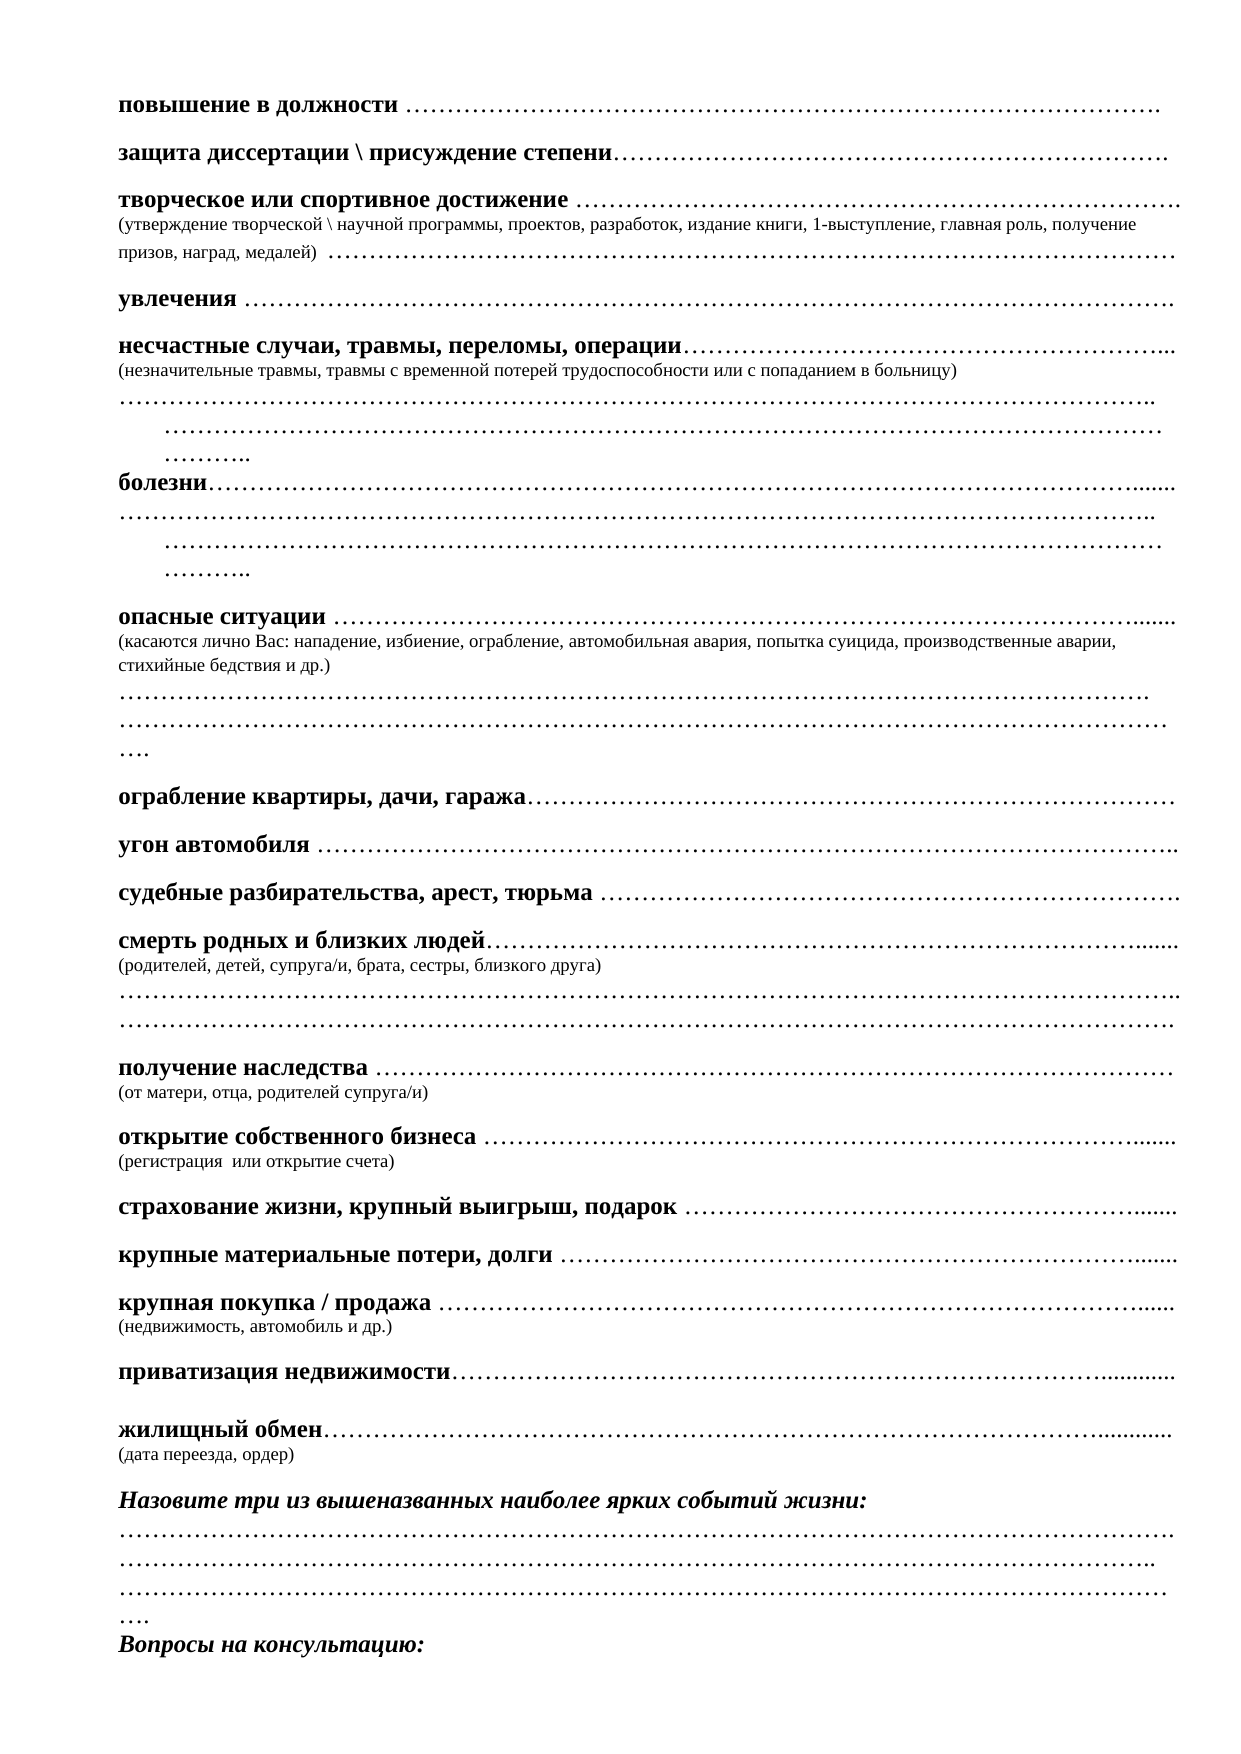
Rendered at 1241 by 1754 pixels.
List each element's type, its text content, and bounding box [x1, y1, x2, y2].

text (от матери, отца, родителей супруга/и) [118, 1081, 1181, 1102]
text Назовите три из вышеназванных наиболее ярких событий жизни: [118, 1486, 1181, 1514]
text смерть родных и близких людей……………………………………………………………………....... [118, 925, 1181, 954]
text несчастные случаи, травмы, переломы, операции…………………………………………………... [118, 331, 1181, 359]
text получение наследства …………………………………………………………………………………… [118, 1052, 1181, 1081]
text (недвижимость, автомобиль и др.) [118, 1315, 1181, 1337]
subtitle ……………………………………………………………………………………………………………..………………………………………………………………………………………………………………….. [118, 381, 1181, 467]
text (утверждение творческой \ научной программы, проектов, разработок, издание книги, 1-выступление, главная роль, получение призов, наград, медалей) ………………………………………………………………………………………… [118, 213, 1181, 263]
text крупная покупка / продажа …………………………………………………………………………...... [118, 1287, 1181, 1315]
text повышение в должности ………………………………………………………………………………. [118, 89, 1181, 117]
text ограбление квартиры, дачи, гаража…………………………………………………………………… [118, 781, 1181, 810]
text увлечения …………………………………………………………………………………………………. [118, 283, 1181, 311]
text защита диссертации \ присуждение степени…………………………………………………………. [118, 137, 1181, 165]
text (касаются лично Вас: нападение, избиение, ограбление, автомобильная авария, попытка суицида, производственные аварии, стихийные бедствия и др.) …………………………………………………………………………………………………………….…………………………………………………………………………………………………………………. [118, 630, 1181, 762]
text опасные ситуации ……………………………………………………………………………………....... [118, 601, 1181, 630]
text открытие собственного бизнеса ……………………………………………………………………....... [118, 1121, 1181, 1150]
subtitle болезни…………………………………………………………………………………………………....... [118, 467, 1181, 496]
text (незначительные травмы, травмы с временной потерей трудоспособности или с попаданием в больницу) [118, 359, 1181, 381]
text (дата переезда, ордер) [118, 1442, 1181, 1464]
text судебные разбирательства, арест, тюрьма ……………………………………………………………. [118, 877, 1181, 906]
text угон автомобиля ………………………………………………………………………………………….. [118, 829, 1181, 858]
text ……………………………………………………………………………………………………………..…………………………………………………………………………………………………………………. [118, 1543, 1181, 1629]
text творческое или спортивное достижение ………………………………………………………………. [118, 184, 1181, 213]
subtitle ……………………………………………………………………………………………………………..………………………………………………………………………………………………………………….. [118, 496, 1181, 582]
text страхование жизни, крупный выигрыш, подарок ………………………………………………....... [118, 1191, 1181, 1219]
text ………………………………………………………………………………………………………………. [118, 1514, 1181, 1543]
text (родителей, детей, супруга/и, брата, сестры, близкого друга) ………………………………………………………………………………………………………………..………………………………………………………………………………………………………………. [118, 954, 1181, 1033]
text крупные материальные потери, долги ……………………………………………………………....... [118, 1239, 1181, 1267]
text (регистрация или открытие счета) [118, 1150, 1181, 1172]
text жилищный обмен…………………………………………………………………………………............ [118, 1414, 1181, 1442]
text Вопросы на консультацию: [118, 1629, 1181, 1658]
text приватизация недвижимости……………………………………………………………………............ [118, 1356, 1181, 1385]
